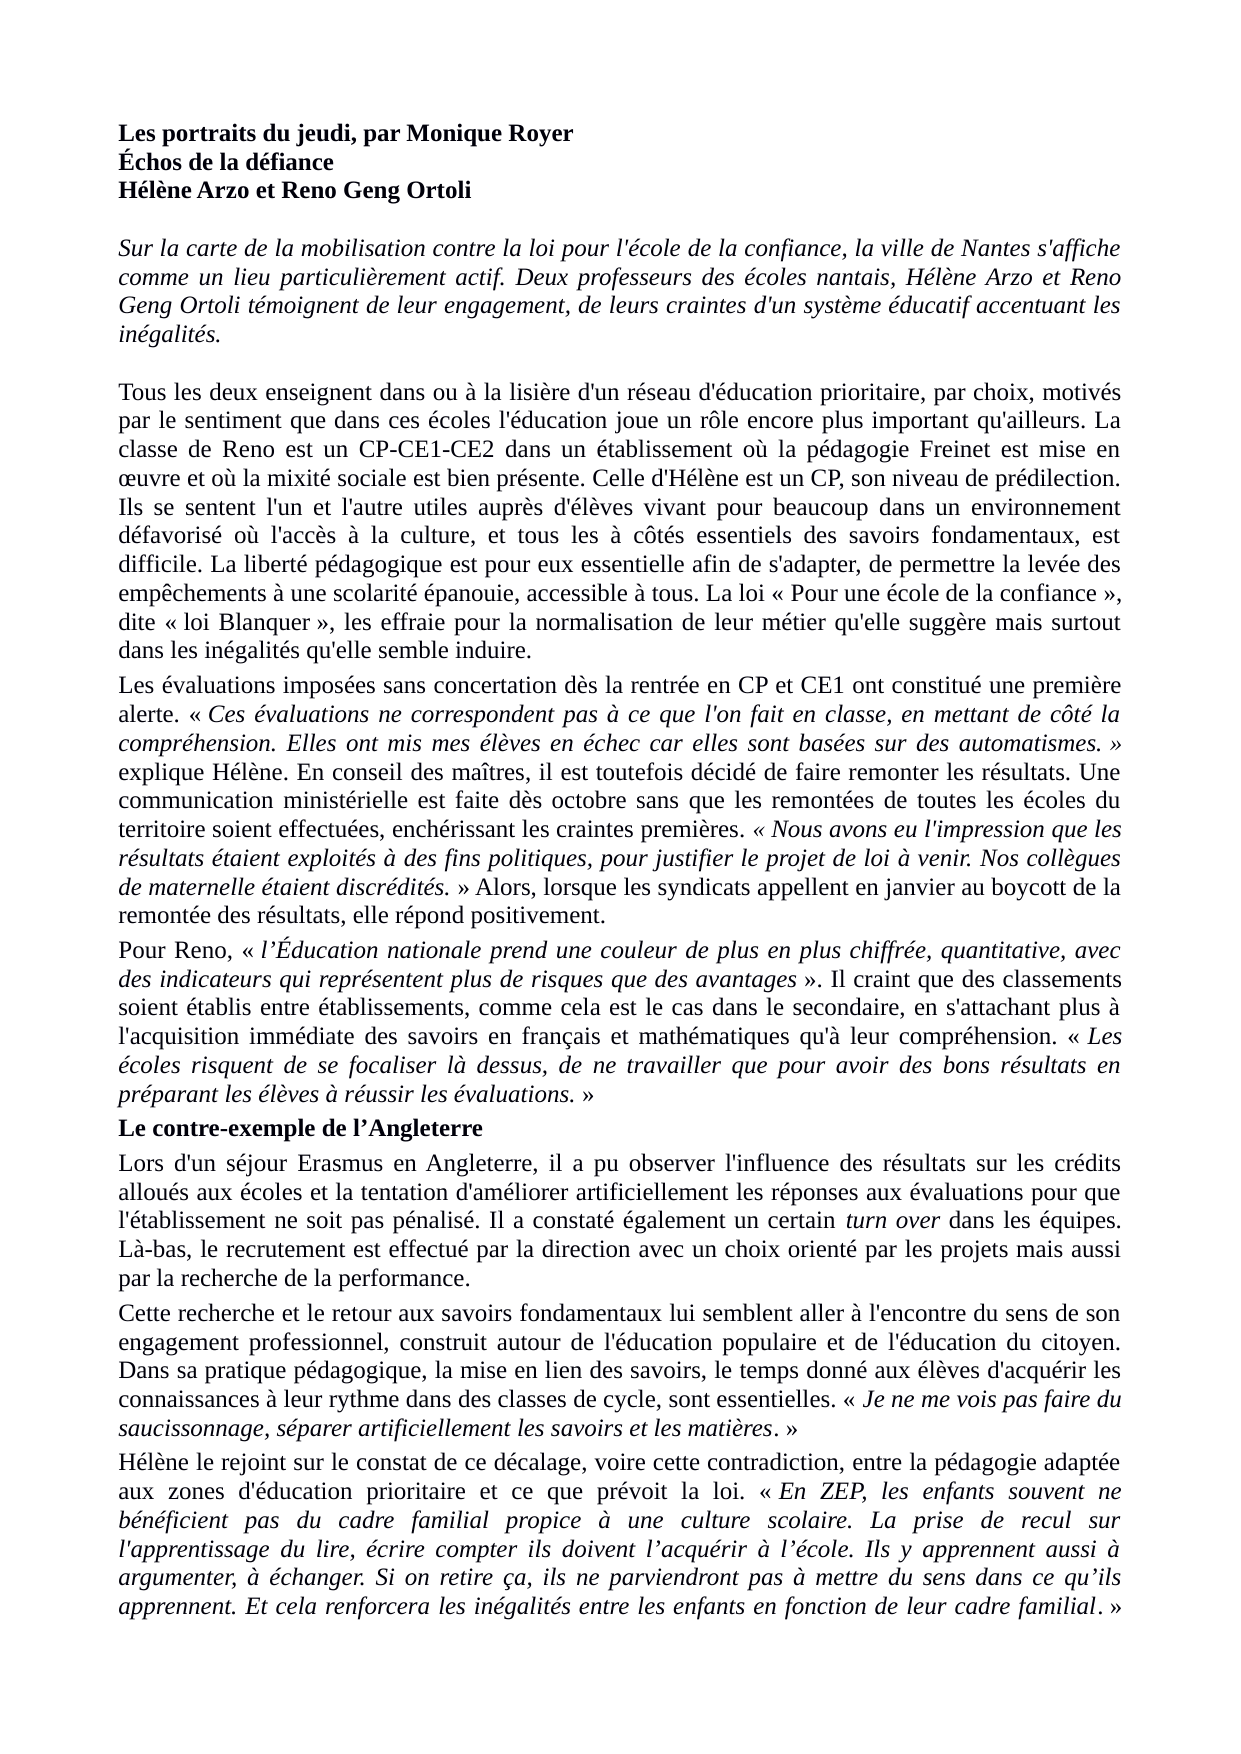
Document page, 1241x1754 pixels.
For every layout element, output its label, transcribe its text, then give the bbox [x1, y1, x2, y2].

text Échos de la défiance [118, 147, 1122, 176]
text Sur la carte de la mobilisation contre la loi pour l'école de la confiance, la ville de Nantes s'affiche comme un lieu particulièrement actif. Deux professeurs des écoles nantais, Hélène Arzo et Reno Geng Ortoli témoignent de leur engagement, de leurs craintes d'un système éducatif accentuant les inégalités. [118, 233, 1122, 348]
text Hélène Arzo et Reno Geng Ortoli [118, 176, 1122, 204]
text Pour Reno, « l’Éducation nationale prend une couleur de plus en plus chiffrée, quantitative, avec des indicateurs qui représentent plus de risques que des avantages ». Il craint que des classements soient établis entre établissements, comme cela est le cas dans le secondaire, en s'attachant plus à l'acquisition immédiate des savoirs en français et mathématiques qu'à leur compréhension. « Les écoles risquent de se focaliser là dessus, de ne travailler que pour avoir des bons résultats en préparant les élèves à réussir les évaluations. » [118, 935, 1122, 1107]
text Hélène le rejoint sur le constat de ce décalage, voire cette contradiction, entre la pédagogie adaptée aux zones d'éducation prioritaire et ce que prévoit la loi. « En ZEP, les enfants souvent ne bénéficient pas du cadre familial propice à une culture scolaire. La prise de recul sur l'apprentissage du lire, écrire compter ils doivent l’acquérir à l’école. Ils y apprennent aussi à argumenter, à échanger. Si on retire ça, ils ne parviendront pas à mettre du sens dans ce qu’ils apprennent. Et cela renforcera les inégalités entre les enfants en fonction de leur cadre familial. » [118, 1447, 1122, 1620]
text Lors d'un séjour Erasmus en Angleterre, il a pu observer l'influence des résultats sur les crédits alloués aux écoles et la tentation d'améliorer artificiellement les réponses aux évaluations pour que l'établissement ne soit pas pénalisé. Il a constaté également un certain turn over dans les équipes. Là-bas, le recrutement est effectué par la direction avec un choix orienté par les projets mais aussi par la recherche de la performance. [118, 1148, 1122, 1292]
text Les évaluations imposées sans concertation dès la rentrée en CP et CE1 ont constitué une première alerte. « Ces évaluations ne correspondent pas à ce que l'on fait en classe, en mettant de côté la compréhension. Elles ont mis mes élèves en échec car elles sont basées sur des automatismes. » explique Hélène. En conseil des maîtres, il est toutefois décidé de faire remonter les résultats. Une communication ministérielle est faite dès octobre sans que les remontées de toutes les écoles du territoire soient effectuées, enchérissant les craintes premières. « Nous avons eu l'impression que les résultats étaient exploités à des fins politiques, pour justifier le projet de loi à venir. Nos collègues de maternelle étaient discrédités. » Alors, lorsque les syndicats appellent en janvier au boycott de la remontée des résultats, elle répond positivement. [118, 670, 1122, 929]
text Tous les deux enseignent dans ou à la lisière d'un réseau d'éducation prioritaire, par choix, motivés par le sentiment que dans ces écoles l'éducation joue un rôle encore plus important qu'ailleurs. La classe de Reno est un CP-CE1-CE2 dans un établissement où la pédagogie Freinet est mise en œuvre et où la mixité sociale est bien présente. Celle d'Hélène est un CP, son niveau de prédilection. Ils se sentent l'un et l'autre utiles auprès d'élèves vivant pour beaucoup dans un environnement défavorisé où l'accès à la culture, et tous les à côtés essentiels des savoirs fondamentaux, est difficile. La liberté pédagogique est pour eux essentielle afin de s'adapter, de permettre la levée des empêchements à une scolarité épanouie, accessible à tous. La loi « Pour une école de la confiance », dite « loi Blanquer », les effraie pour la normalisation de leur métier qu'elle suggère mais surtout dans les inégalités qu'elle semble induire. [118, 377, 1122, 664]
text Les portraits du jeudi, par Monique Royer [118, 118, 1122, 147]
text Cette recherche et le retour aux savoirs fondamentaux lui semblent aller à l'encontre du sens de son engagement professionnel, construit autour de l'éducation populaire et de l'éducation du citoyen. Dans sa pratique pédagogique, la mise en lien des savoirs, le temps donné aux élèves d'acquérir les connaissances à leur rythme dans des classes de cycle, sont essentielles. « Je ne me vois pas faire du saucissonnage, séparer artificiellement les savoirs et les matières. » [118, 1298, 1122, 1442]
text Le contre-exemple de l’Angleterre [118, 1113, 1122, 1142]
